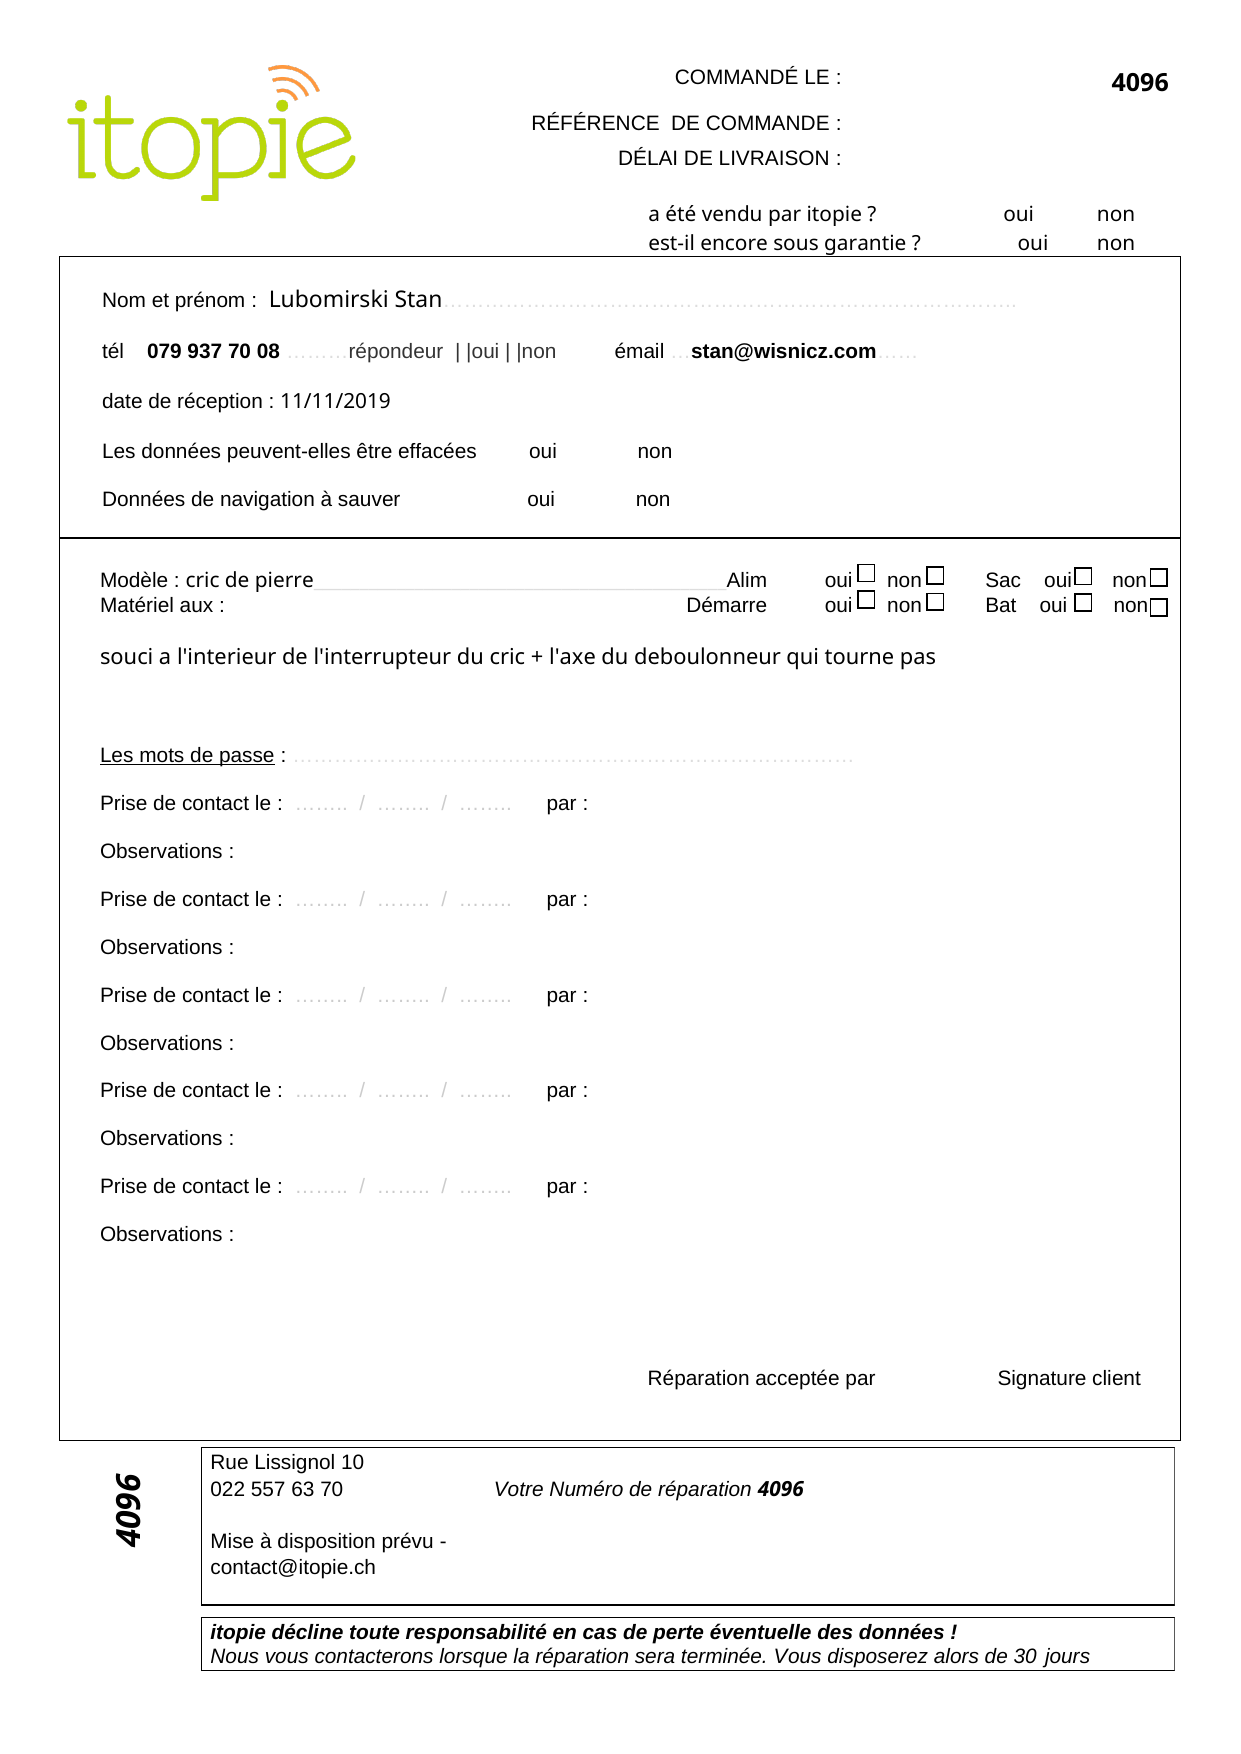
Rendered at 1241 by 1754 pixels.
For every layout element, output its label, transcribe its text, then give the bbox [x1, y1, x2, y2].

table_header COMMANDÉ LE : [490, 59, 847, 104]
text est-il encore sous garantie ? oui non [59, 228, 1181, 256]
text tél 079 937 70 08 ………répondeur | |oui | |non émail …stan@wisnicz.com…… [60, 335, 1180, 362]
table_header 4096 [59, 1441, 195, 1677]
text Prise de contact le : …….. / …….. / …….. par : [60, 979, 1180, 1006]
text Les données peuvent-elles être effacées oui non [60, 436, 1180, 463]
text Observations : [60, 1027, 1180, 1054]
text Prise de contact le : …….. / …….. / …….. par : [60, 1171, 1180, 1198]
text Observations : [60, 931, 1180, 958]
text Modèle : cric de pierre Alim oui non Sac oui non [879, 562, 925, 590]
text Prise de contact le : …….. / …….. / …….. par : [60, 788, 1180, 815]
text Modèle : cric de pierre Alim oui non Sac oui non [60, 562, 856, 590]
text Observations : [60, 836, 1180, 863]
text Prise de contact le : …….. / …….. / …….. par : [60, 1075, 1180, 1102]
table_cell [847, 140, 1180, 175]
text Matériel aux : Démarre oui non Bat oui non [60, 590, 1180, 617]
table_cell [847, 105, 1180, 140]
text Réparation acceptée par Signature client [60, 1363, 1180, 1390]
text Observations : [60, 1123, 1180, 1150]
table_cell DÉLAI DE LIVRAISON : [490, 140, 847, 175]
table_header Rue Lissignol 10 022 557 63 70 Votre Numéro de réparation 4096 Mise à disposition prévu - contact@itopie.ch [195, 1441, 1180, 1611]
text Modèle : cric de pierre Alim oui non Sac oui non [948, 562, 1180, 590]
text souci a l'interieur de l'interrupteur du cric + l'axe du deboulonneur qui tourne pas [60, 638, 1180, 671]
text date de réception : 11/11/2019 [60, 383, 1180, 415]
picture [67, 65, 356, 201]
text Données de navigation à sauver oui non [60, 484, 1180, 511]
table_cell itopie décline toute responsabilité en cas de perte éventuelle des données ! Nous vous contacterons lorsque la réparation sera terminée. Vous disposerez alors de 30 jours [195, 1611, 1180, 1677]
table_header 4096 [847, 59, 1180, 104]
text Nom et prénom : Lubomirski Stan……………………………………………………………………….. [60, 280, 1180, 314]
table_cell RÉFÉRENCE DE COMMANDE : [490, 105, 847, 140]
text a été vendu par itopie ? oui non [59, 199, 1181, 228]
text Observations : [60, 1219, 1180, 1246]
text Prise de contact le : …….. / …….. / …….. par : [60, 883, 1180, 911]
text Les mots de passe : ……………………………………………………………………… [60, 740, 1180, 767]
